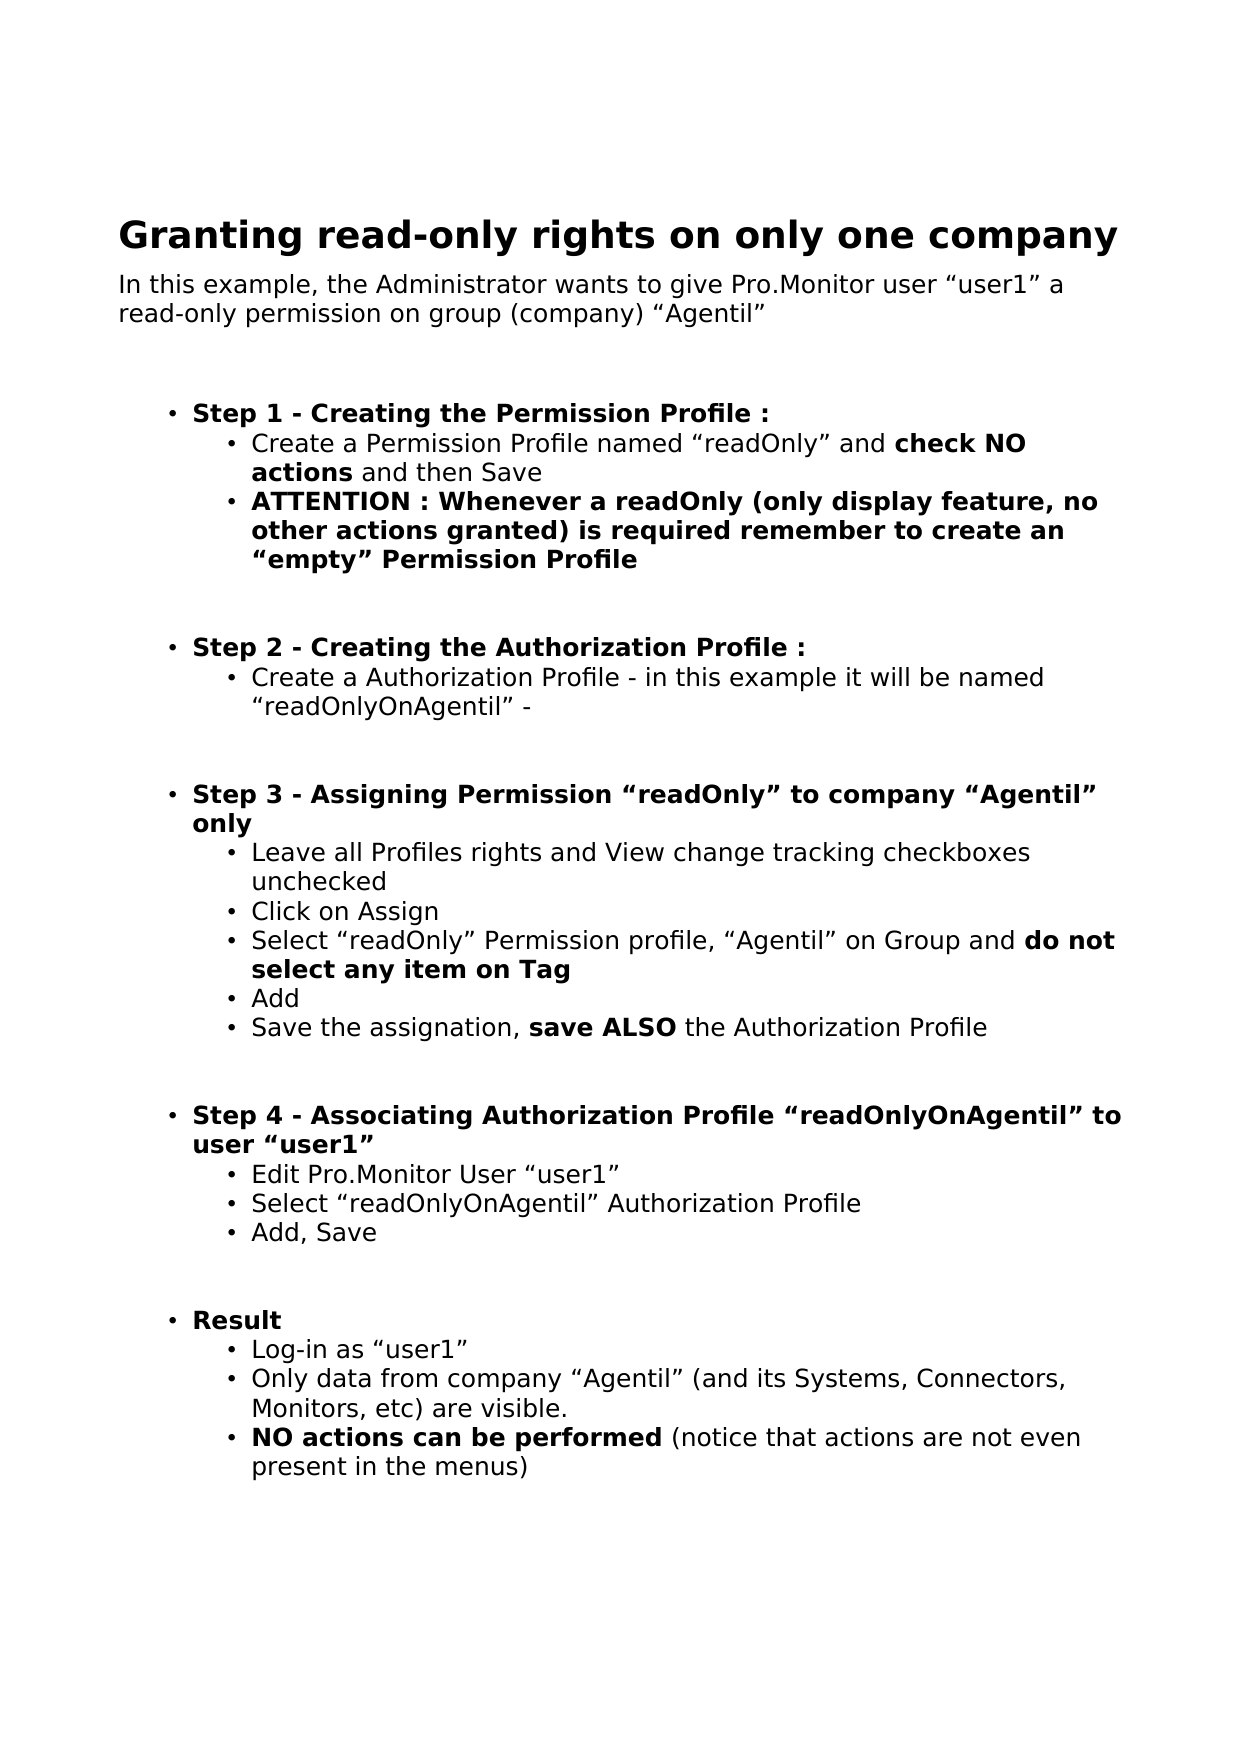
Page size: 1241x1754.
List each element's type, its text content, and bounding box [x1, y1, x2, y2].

list Select “readOnlyOnAgentil” Authorization Profile [236, 1189, 1122, 1218]
list Result [177, 1306, 1122, 1335]
list Log-in as “user1” [236, 1335, 1122, 1364]
list Step 2 - Creating the Authorization Profile : [177, 633, 1122, 663]
text In this example, the Administrator wants to give Pro.Monitor user “user1” a read-only permission on group (company) “Agentil” [118, 270, 1122, 358]
list Save the assignation, save ALSO the Authorization Profile [236, 1013, 1122, 1042]
list Create a Permission Profile named “readOnly” and check NO actions and then Save [236, 429, 1122, 487]
list NO actions can be performed (notice that actions are not even present in the menus) [236, 1423, 1122, 1481]
list Only data from company “Agentil” (and its Systems, Connectors, Monitors, etc) are visible. [236, 1364, 1122, 1423]
list Step 1 - Creating the Permission Profile : [177, 399, 1122, 429]
list Step 3 - Assigning Permission “readOnly” to company “Agentil” only [177, 780, 1122, 838]
subtitle Granting read-only rights on only one company [118, 214, 1122, 258]
list Select “readOnly” Permission profile, “Agentil” on Group and do not select any item on Tag [236, 926, 1122, 984]
list Step 4 - Associating Authorization Profile “readOnlyOnAgentil” to user “user1” [177, 1101, 1122, 1160]
list Edit Pro.Monitor User “user1” [236, 1160, 1122, 1189]
list Add, Save [236, 1218, 1122, 1247]
list ATTENTION : Whenever a readOnly (only display feature, no other actions granted) is required remember to create an “empty” Permission Profile [236, 487, 1122, 574]
list Leave all Profiles rights and View change tracking checkboxes unchecked [236, 838, 1122, 897]
list Click on Assign [236, 897, 1122, 926]
list Add [236, 984, 1122, 1013]
list Create a Authorization Profile - in this example it will be named “readOnlyOnAgentil” - [236, 663, 1122, 721]
